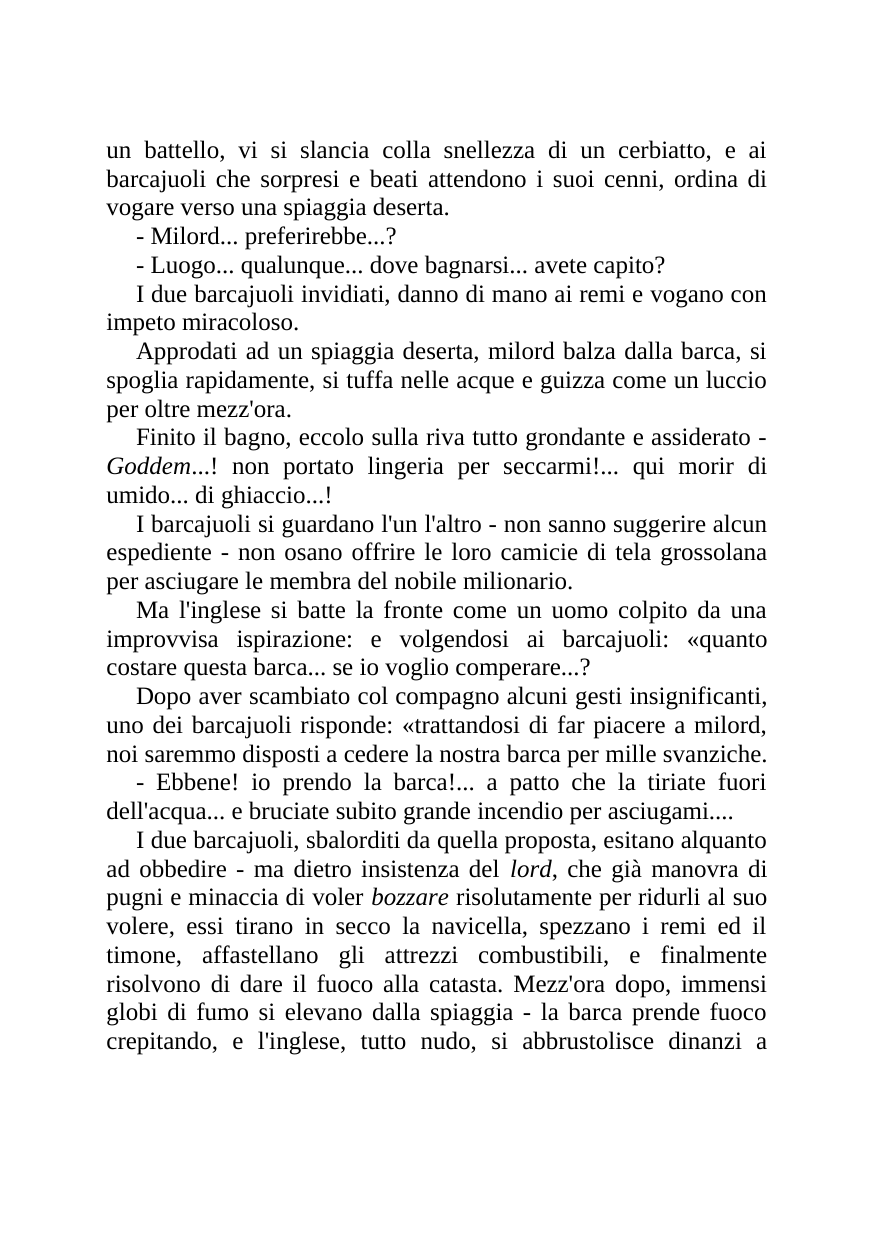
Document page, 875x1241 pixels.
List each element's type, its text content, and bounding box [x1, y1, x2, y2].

text Finito il bagno, eccolo sulla riva tutto grondante e assiderato - Goddem...! non portato lingeria per seccarmi!... qui morir di umido... di ghiaccio...! [106, 422, 768, 509]
text un battello, vi si slancia colla snellezza di un cerbiatto, e ai barcajuoli che sorpresi e beati attendono i suoi cenni, ordina di vogare verso una spiaggia deserta. [106, 135, 768, 221]
text - Milord... preferirebbe...? [106, 221, 768, 250]
text - Luogo... qualunque... dove bagnarsi... avete capito? [106, 250, 768, 279]
text Ma l'inglese si batte la fronte come un uomo colpito da una improvvisa ispirazione: e volgendosi ai barcajuoli: «quanto costare questa barca... se io voglio comperare...? [106, 595, 768, 681]
text I barcajuoli si guardano l'un l'altro - non sanno suggerire alcun espediente - non osano offrire le loro camicie di tela grossolana per asciugare le membra del nobile milionario. [106, 509, 768, 595]
text Approdati ad un spiaggia deserta, milord balza dalla barca, si spoglia rapidamente, si tuffa nelle acque e guizza come un luccio per oltre mezz'ora. [106, 336, 768, 422]
text I due barcajuoli, sbalorditi da quella proposta, esitano alquanto ad obbedire - ma dietro insistenza del lord, che già manovra di pugni e minaccia di voler bozzare risolutamente per ridurli al suo volere, essi tirano in secco la navicella, spezzano i remi ed il timone, affastellano gli attrezzi combustibili, e finalmente risolvono di dare il fuoco alla catasta. Mezz'ora dopo, immensi globi di fumo si elevano dalla spiaggia - la barca prende fuoco crepitando, e l'inglese, tutto nudo, si abbrustolisce dinanzi a [106, 825, 768, 1055]
text - Ebbene! io prendo la barca!... a patto che la tiriate fuori dell'acqua... e bruciate subito grande incendio per asciugami.... [106, 767, 768, 825]
text I due barcajuoli invidiati, danno di mano ai remi e vogano con impeto miracoloso. [106, 279, 768, 336]
text Dopo aver scambiato col compagno alcuni gesti insignificanti, uno dei barcajuoli risponde: «trattandosi di far piacere a milord, noi saremmo disposti a cedere la nostra barca per mille svanziche. [106, 681, 768, 767]
